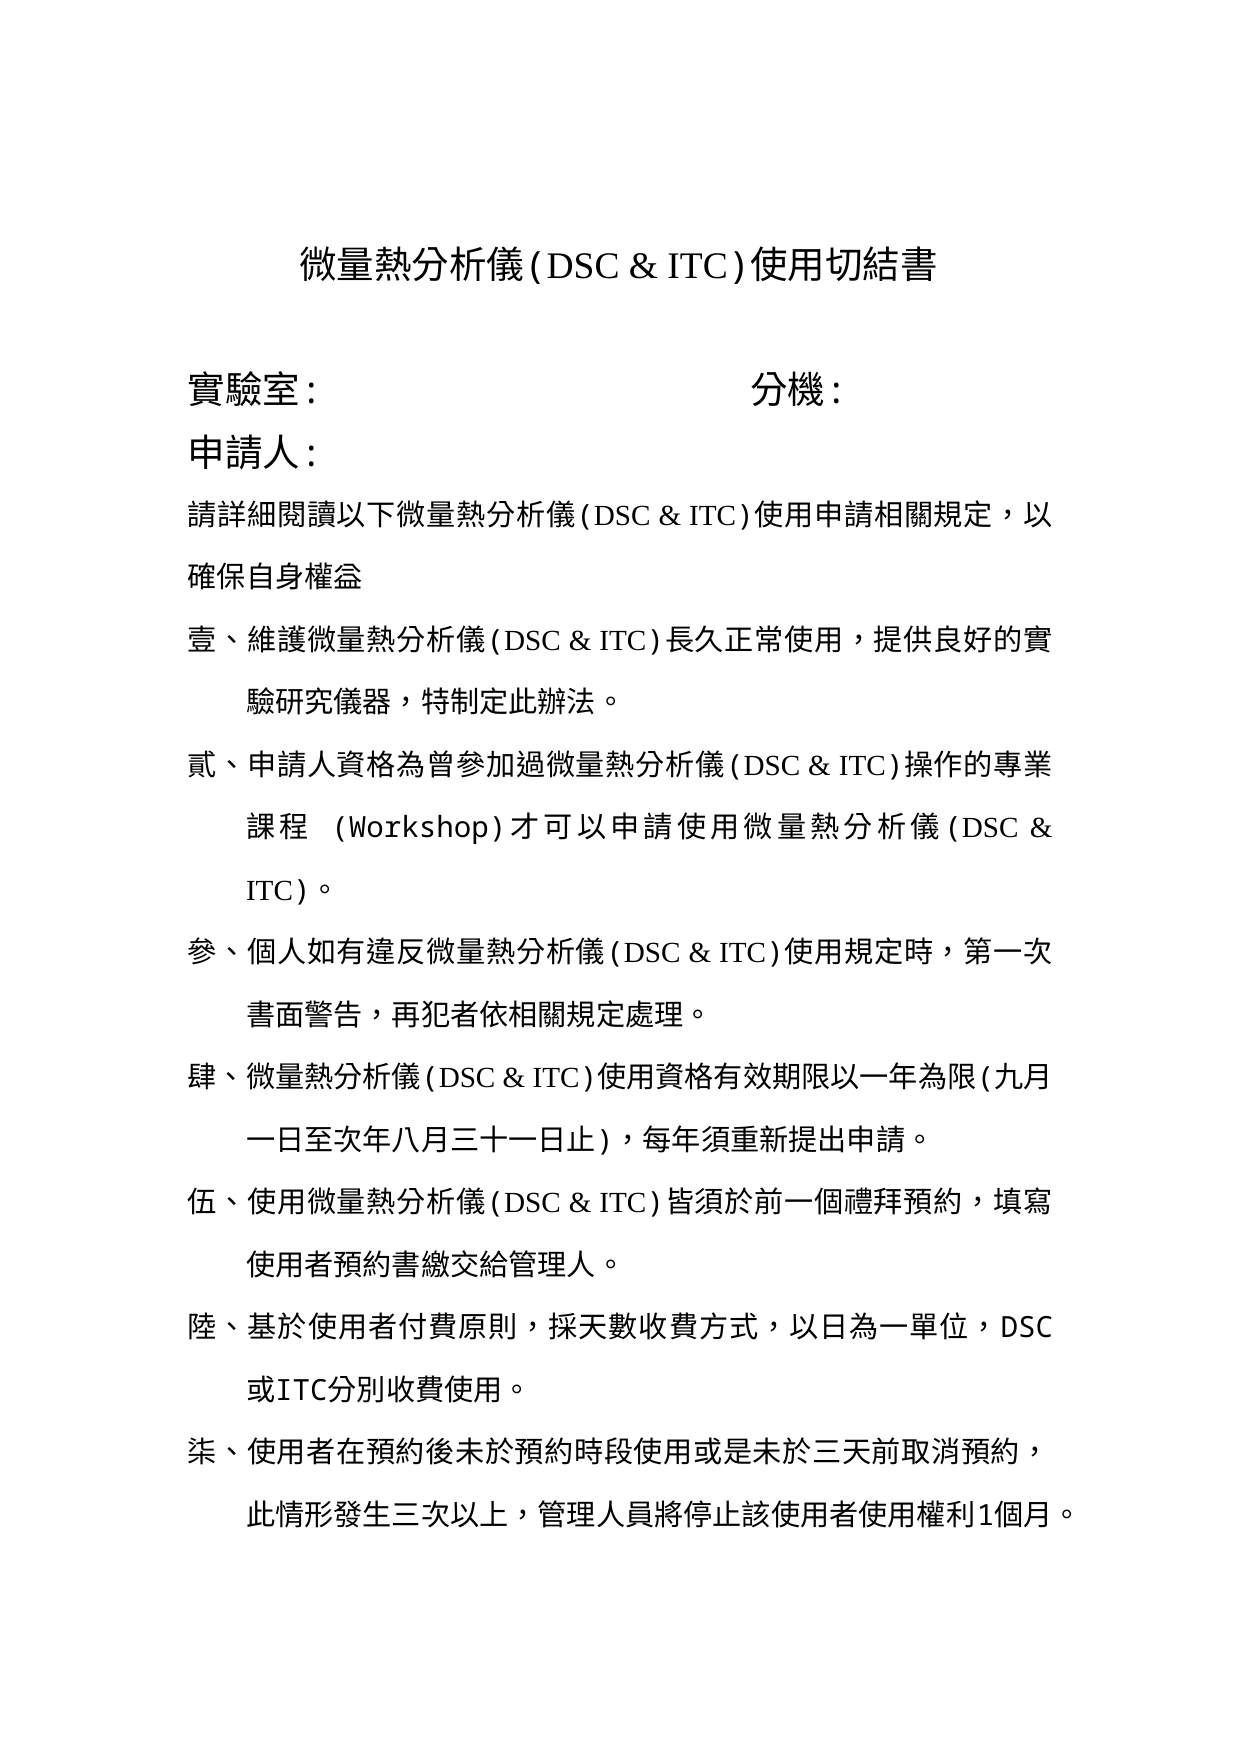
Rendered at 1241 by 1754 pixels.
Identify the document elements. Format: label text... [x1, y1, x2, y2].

text 柒、使用者在預約後未於預約時段使用或是未於三天前取消預約，此情形發生三次以上，管理人員將停止該使用者使用權利1個月。 [187, 1408, 1053, 1596]
text 貳、申請人資格為曾參加過微量熱分析儀(DSC & ITC)操作的專業課程 (Workshop)才可以申請使用微量熱分析儀(DSC & ITC)。 [187, 721, 1053, 908]
text 申請人: [187, 408, 1053, 471]
text 肆、微量熱分析儀(DSC & ITC)使用資格有效期限以一年為限(九月一日至次年八月三十一日止)，每年須重新提出申請。 [187, 1033, 1053, 1158]
text 參、個人如有違反微量熱分析儀(DSC & ITC)使用規定時，第一次書面警告，再犯者依相關規定處理。 [187, 908, 1053, 1033]
text 請詳細閱讀以下微量熱分析儀(DSC & ITC)使用申請相關規定，以確保自身權益 [187, 471, 1053, 596]
text 實驗室: 分機: [187, 346, 1053, 408]
text 陸、基於使用者付費原則，採天數收費方式，以日為一單位，DSC或ITC分別收費使用。 [187, 1283, 1053, 1408]
text 微量熱分析儀(DSC & ITC)使用切結書 [187, 221, 1053, 283]
text 壹、維護微量熱分析儀(DSC & ITC)長久正常使用，提供良好的實驗研究儀器，特制定此辦法。 [187, 596, 1053, 721]
text 伍、使用微量熱分析儀(DSC & ITC)皆須於前一個禮拜預約，填寫使用者預約書繳交給管理人。 [187, 1158, 1053, 1283]
